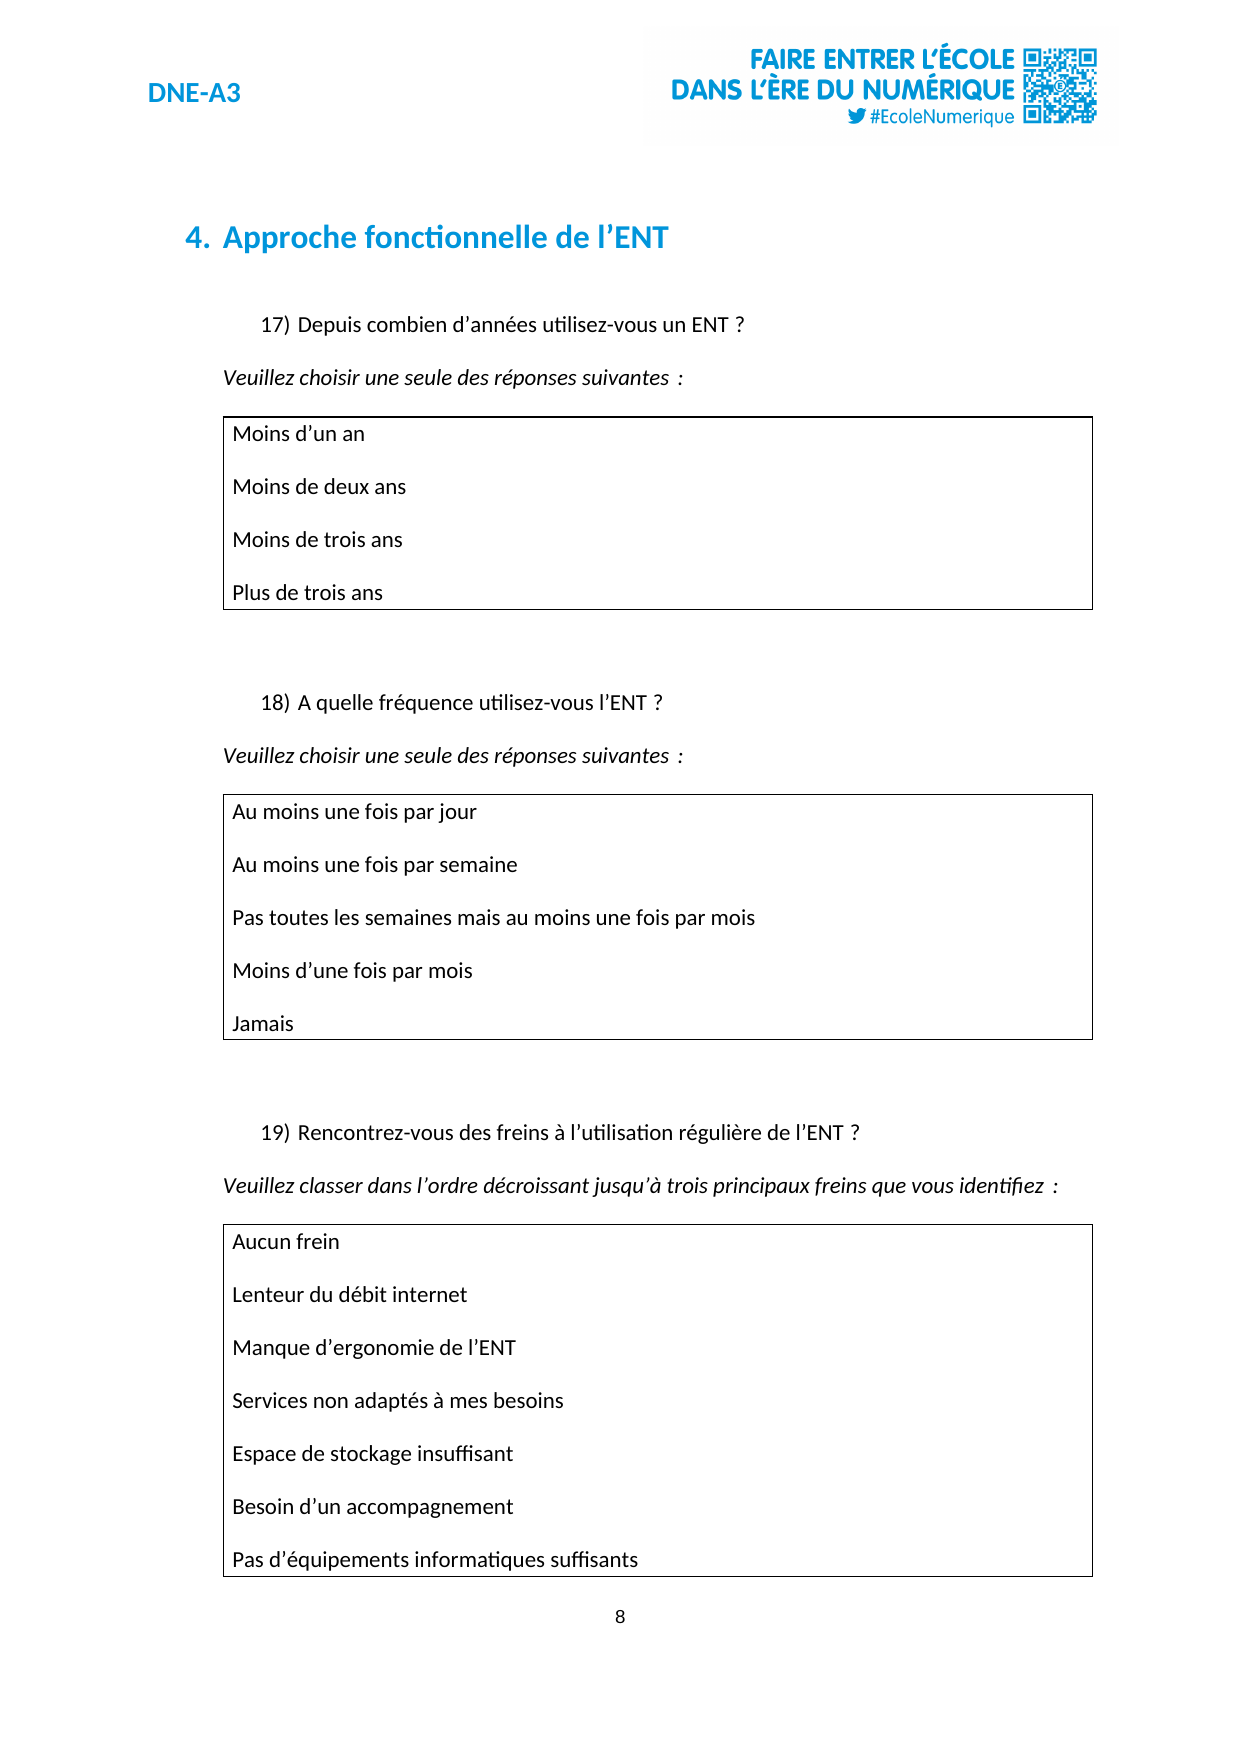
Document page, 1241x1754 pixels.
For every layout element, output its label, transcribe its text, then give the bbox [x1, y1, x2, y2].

list Veuillez choisir une seule des réponses suivantes : [223, 741, 1093, 769]
list Approche fonctionnelle de l’ENT [185, 217, 1093, 257]
list A quelle fréquence utilisez-vous l’ENT ? [260, 688, 1093, 716]
list Aucun frein [224, 1225, 1092, 1255]
list Espace de stockage insuffisant [224, 1436, 1092, 1467]
list Moins d’un an [224, 418, 1092, 447]
list Pas toutes les semaines mais au moins une fois par mois [224, 900, 1092, 931]
list Au moins une fois par semaine [224, 847, 1092, 878]
list Pas d’équipements informatiques suffisants [224, 1542, 1092, 1576]
list Besoin d’un accompagnement [224, 1489, 1092, 1520]
list Plus de trois ans [224, 575, 1092, 609]
list Depuis combien d’années utilisez-vous un ENT ? [260, 310, 1093, 338]
list Manque d’ergonomie de l’ENT [224, 1330, 1092, 1361]
list Rencontrez-vous des freins à l’utilisation régulière de l’ENT ? [260, 1118, 1093, 1146]
list Lenteur du débit internet [224, 1277, 1092, 1308]
list Jamais [224, 1006, 1092, 1039]
list Moins de deux ans [224, 469, 1092, 501]
list Veuillez choisir une seule des réponses suivantes : [223, 363, 1093, 391]
list Services non adaptés à mes besoins [224, 1383, 1092, 1414]
list Moins de trois ans [224, 522, 1092, 553]
list Moins d’une fois par mois [224, 953, 1092, 984]
list Veuillez classer dans l’ordre décroissant jusqu’à trois principaux freins que vous identifiez : [223, 1171, 1093, 1199]
list Au moins une fois par jour [224, 795, 1092, 825]
